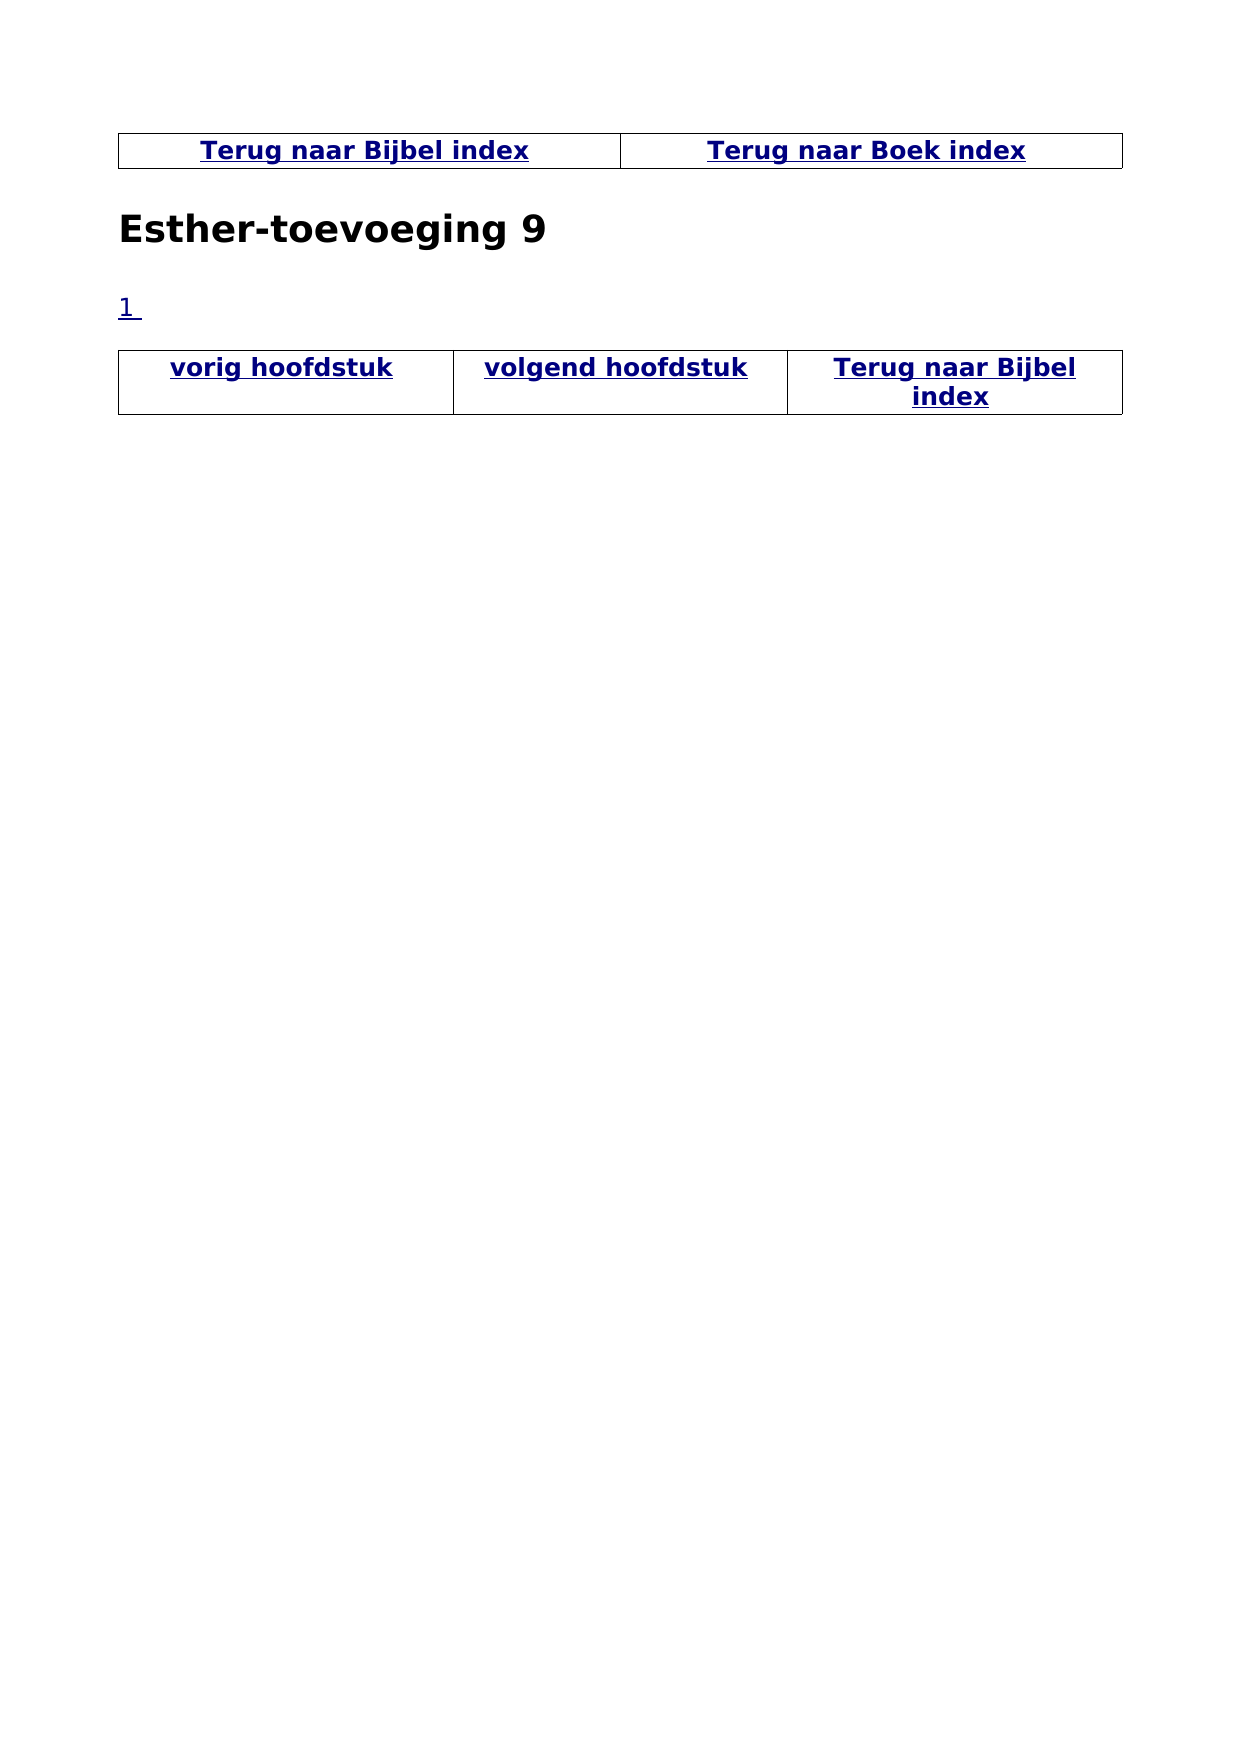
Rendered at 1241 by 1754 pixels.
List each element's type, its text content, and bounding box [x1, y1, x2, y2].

table_header volgend hoofdstuk [454, 351, 787, 414]
subtitle Esther-toevoeging 9 [118, 208, 1122, 252]
table_header vorig hoofdstuk [119, 351, 453, 414]
text 1 [118, 264, 1122, 322]
table_header Terug naar Boek index [621, 134, 1122, 168]
table_header Terug naar Bijbel index [119, 134, 620, 168]
table_header Terug naar Bijbel index [788, 351, 1122, 414]
